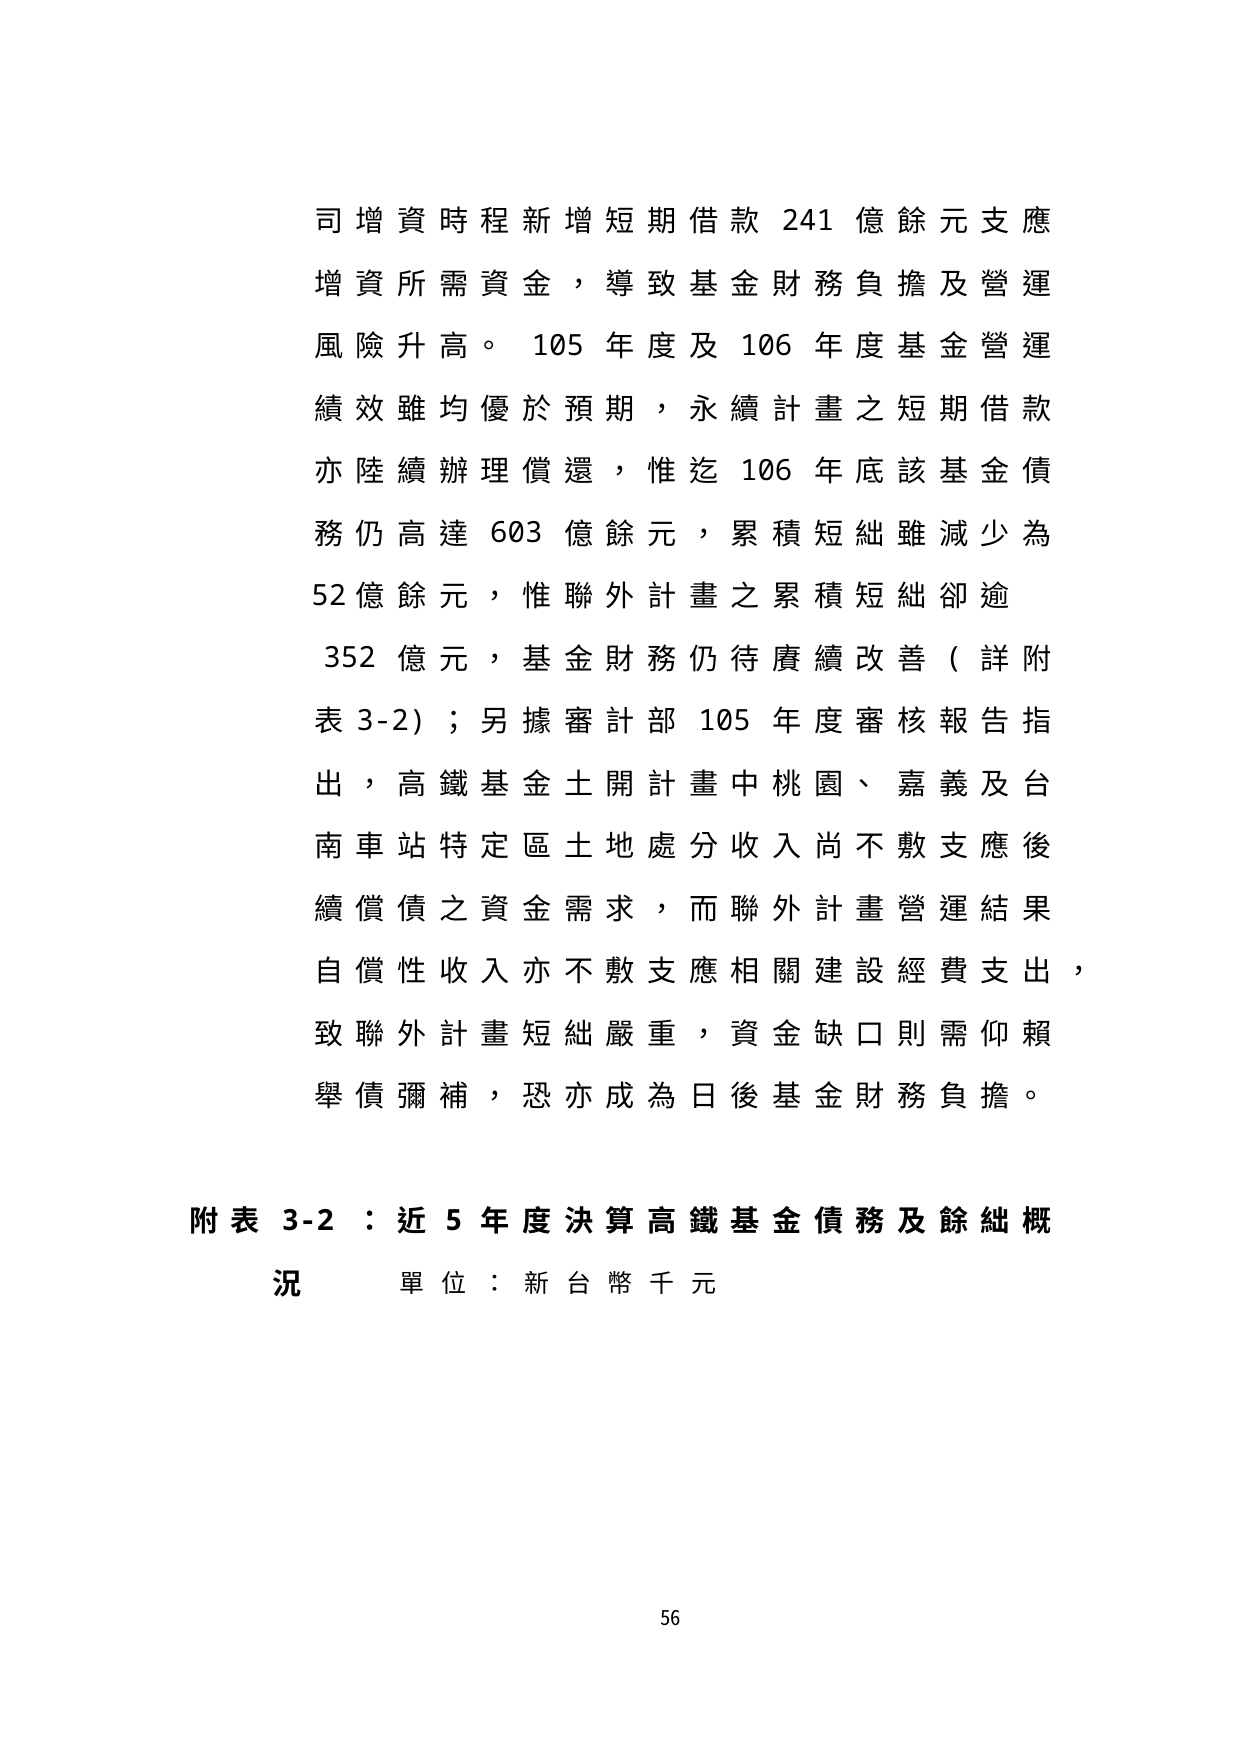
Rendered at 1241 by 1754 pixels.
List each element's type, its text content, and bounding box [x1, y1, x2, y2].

text 附表3-2：近5年度決算高鐵基金債務及餘絀概況 單位：新台幣千元 [183, 1177, 1058, 1302]
text 2.高鐵基金：該基金主要係辦理高鐵車站特定區區段徵收土地開發計畫(土開計畫)、高鐵車站聯外道路系統改善計畫(聯外計畫)及高鐵永續經營投資計畫(永續計畫)，102年度及103年度基金營運績效逐漸好轉，惟累積短絀仍逾200億元，債務數額亦超過500億元。104年度辦理永續計畫，該基金配合台灣高鐵公司增資時程新增短期借款241億餘元支應增資所需資金，導致基金財務負擔及營運風險升高。105年度及106年度基金營運績效雖均優於預期，永續計畫之短期借款亦陸續辦理償還，惟迄106年底該基金債務仍高達603億餘元，累積短絀雖減少為52億餘元，惟聯外計畫之累積短絀卻逾352億元，基金財務仍待賡續改善(詳附表3-2)；另據審計部105年度審核報告指出，高鐵基金土開計畫中桃園、嘉義及台南車站特定區土地處分收入尚不敷支應後續償債之資金需求，而聯外計畫營運結果自償性收入亦不敷支應相關建設經費支出，致聯外計畫短絀嚴重，資金缺口則需仰賴舉債彌補，恐亦成為日後基金財務負擔。 [271, 177, 1058, 1115]
